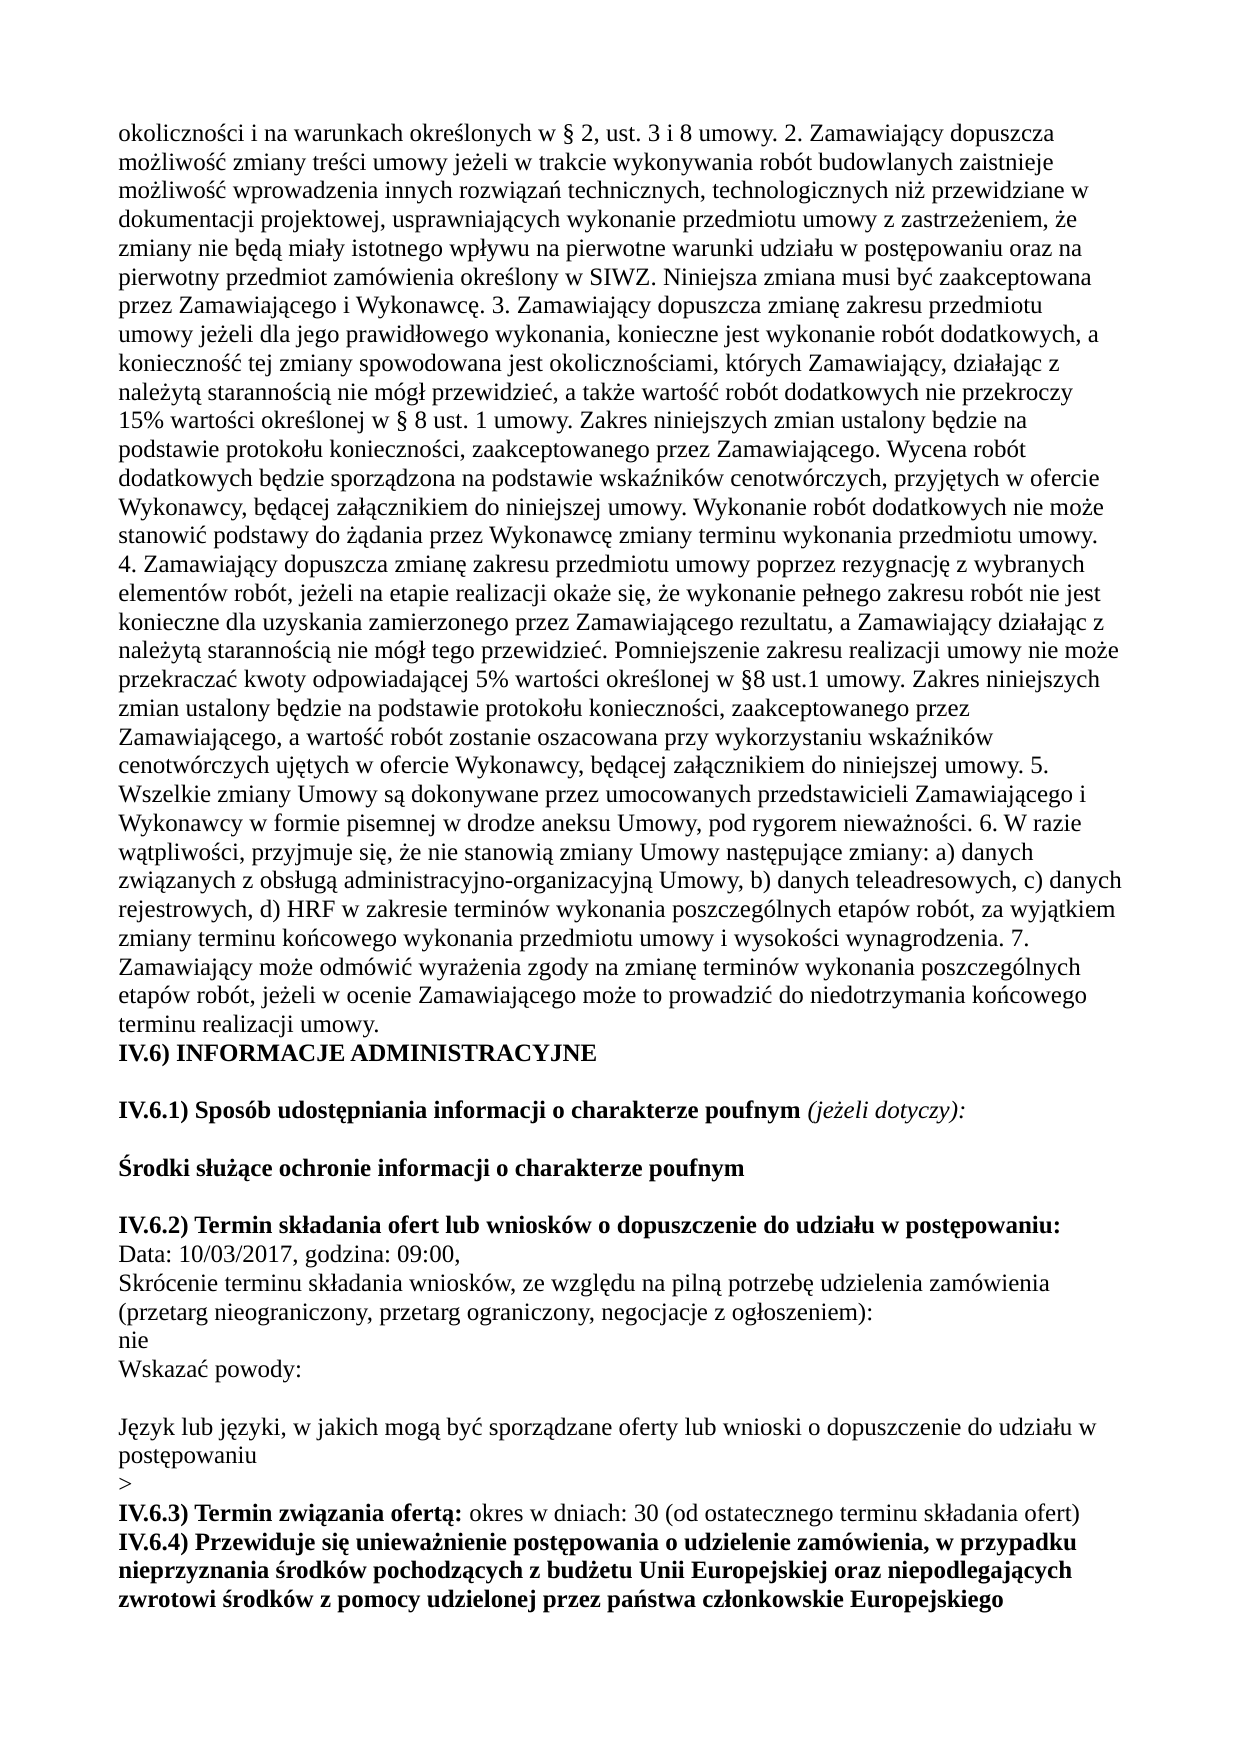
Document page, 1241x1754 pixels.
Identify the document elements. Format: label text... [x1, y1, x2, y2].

text okoliczności i na warunkach określonych w § 2, ust. 3 i 8 umowy. 2. Zamawiający dopuszcza możliwość zmiany treści umowy jeżeli w trakcie wykonywania robót budowlanych zaistnieje możliwość wprowadzenia innych rozwiązań technicznych, technologicznych niż przewidziane w dokumentacji projektowej, usprawniających wykonanie przedmiotu umowy z zastrzeżeniem, że zmiany nie będą miały istotnego wpływu na pierwotne warunki udziału w postępowaniu oraz na pierwotny przedmiot zamówienia określony w SIWZ. Niniejsza zmiana musi być zaakceptowana przez Zamawiającego i Wykonawcę. 3. Zamawiający dopuszcza zmianę zakresu przedmiotu umowy jeżeli dla jego prawidłowego wykonania, konieczne jest wykonanie robót dodatkowych, a konieczność tej zmiany spowodowana jest okolicznościami, których Zamawiający, działając z należytą starannością nie mógł przewidzieć, a także wartość robót dodatkowych nie przekroczy 15% wartości określonej w § 8 ust. 1 umowy. Zakres niniejszych zmian ustalony będzie na podstawie protokołu konieczności, zaakceptowanego przez Zamawiającego. Wycena robót dodatkowych będzie sporządzona na podstawie wskaźników cenotwórczych, przyjętych w ofercie Wykonawcy, będącej załącznikiem do niniejszej umowy. Wykonanie robót dodatkowych nie może stanowić podstawy do żądania przez Wykonawcę zmiany terminu wykonania przedmiotu umowy. 4. Zamawiający dopuszcza zmianę zakresu przedmiotu umowy poprzez rezygnację z wybranych elementów robót, jeżeli na etapie realizacji okaże się, że wykonanie pełnego zakresu robót nie jest konieczne dla uzyskania zamierzonego przez Zamawiającego rezultatu, a Zamawiający działając z należytą starannością nie mógł tego przewidzieć. Pomniejszenie zakresu realizacji umowy nie może przekraczać kwoty odpowiadającej 5% wartości określonej w §8 ust.1 umowy. Zakres niniejszych zmian ustalony będzie na podstawie protokołu konieczności, zaakceptowanego przez Zamawiającego, a wartość robót zostanie oszacowana przy wykorzystaniu wskaźników cenotwórczych ujętych w ofercie Wykonawcy, będącej załącznikiem do niniejszej umowy. 5. Wszelkie zmiany Umowy są dokonywane przez umocowanych przedstawicieli Zamawiającego i Wykonawcy w formie pisemnej w drodze aneksu Umowy, pod rygorem nieważności. 6. W razie wątpliwości, przyjmuje się, że nie stanowią zmiany Umowy następujące zmiany: a) danych związanych z obsługą administracyjno-organizacyjną Umowy, b) danych teleadresowych, c) danych rejestrowych, d) HRF w zakresie terminów wykonania poszczególnych etapów robót, za wyjątkiem zmiany terminu końcowego wykonania przedmiotu umowy i wysokości wynagrodzenia. 7. Zamawiający może odmówić wyrażenia zgody na zmianę terminów wykonania poszczególnych etapów robót, jeżeli w ocenie Zamawiającego może to prowadzić do niedotrzymania końcowego terminu realizacji umowy. IV.6) INFORMACJE ADMINISTRACYJNE IV.6.1) Sposób udostępniania informacji o charakterze poufnym (jeżeli dotyczy): Środki służące ochronie informacji o charakterze poufnym IV.6.2) Termin składania ofert lub wniosków o dopuszczenie do udziału w postępowaniu: Data: 10/03/2017, godzina: 09:00, Skrócenie terminu składania wniosków, ze względu na pilną potrzebę udzielenia zamówienia (przetarg nieograniczony, przetarg ograniczony, negocjacje z ogłoszeniem): nie Wskazać powody: Język lub języki, w jakich mogą być sporządzane oferty lub wnioski o dopuszczenie do udziału w postępowaniu > IV.6.3) Termin związania ofertą: okres w dniach: 30 (od ostatecznego terminu składania ofert) IV.6.4) Przewiduje się unieważnienie postępowania o udzielenie zamówienia, w przypadku nieprzyznania środków pochodzących z budżetu Unii Europejskiej oraz niepodlegających zwrotowi środków z pomocy udzielonej przez państwa członkowskie Europejskiego [118, 118, 1122, 1613]
